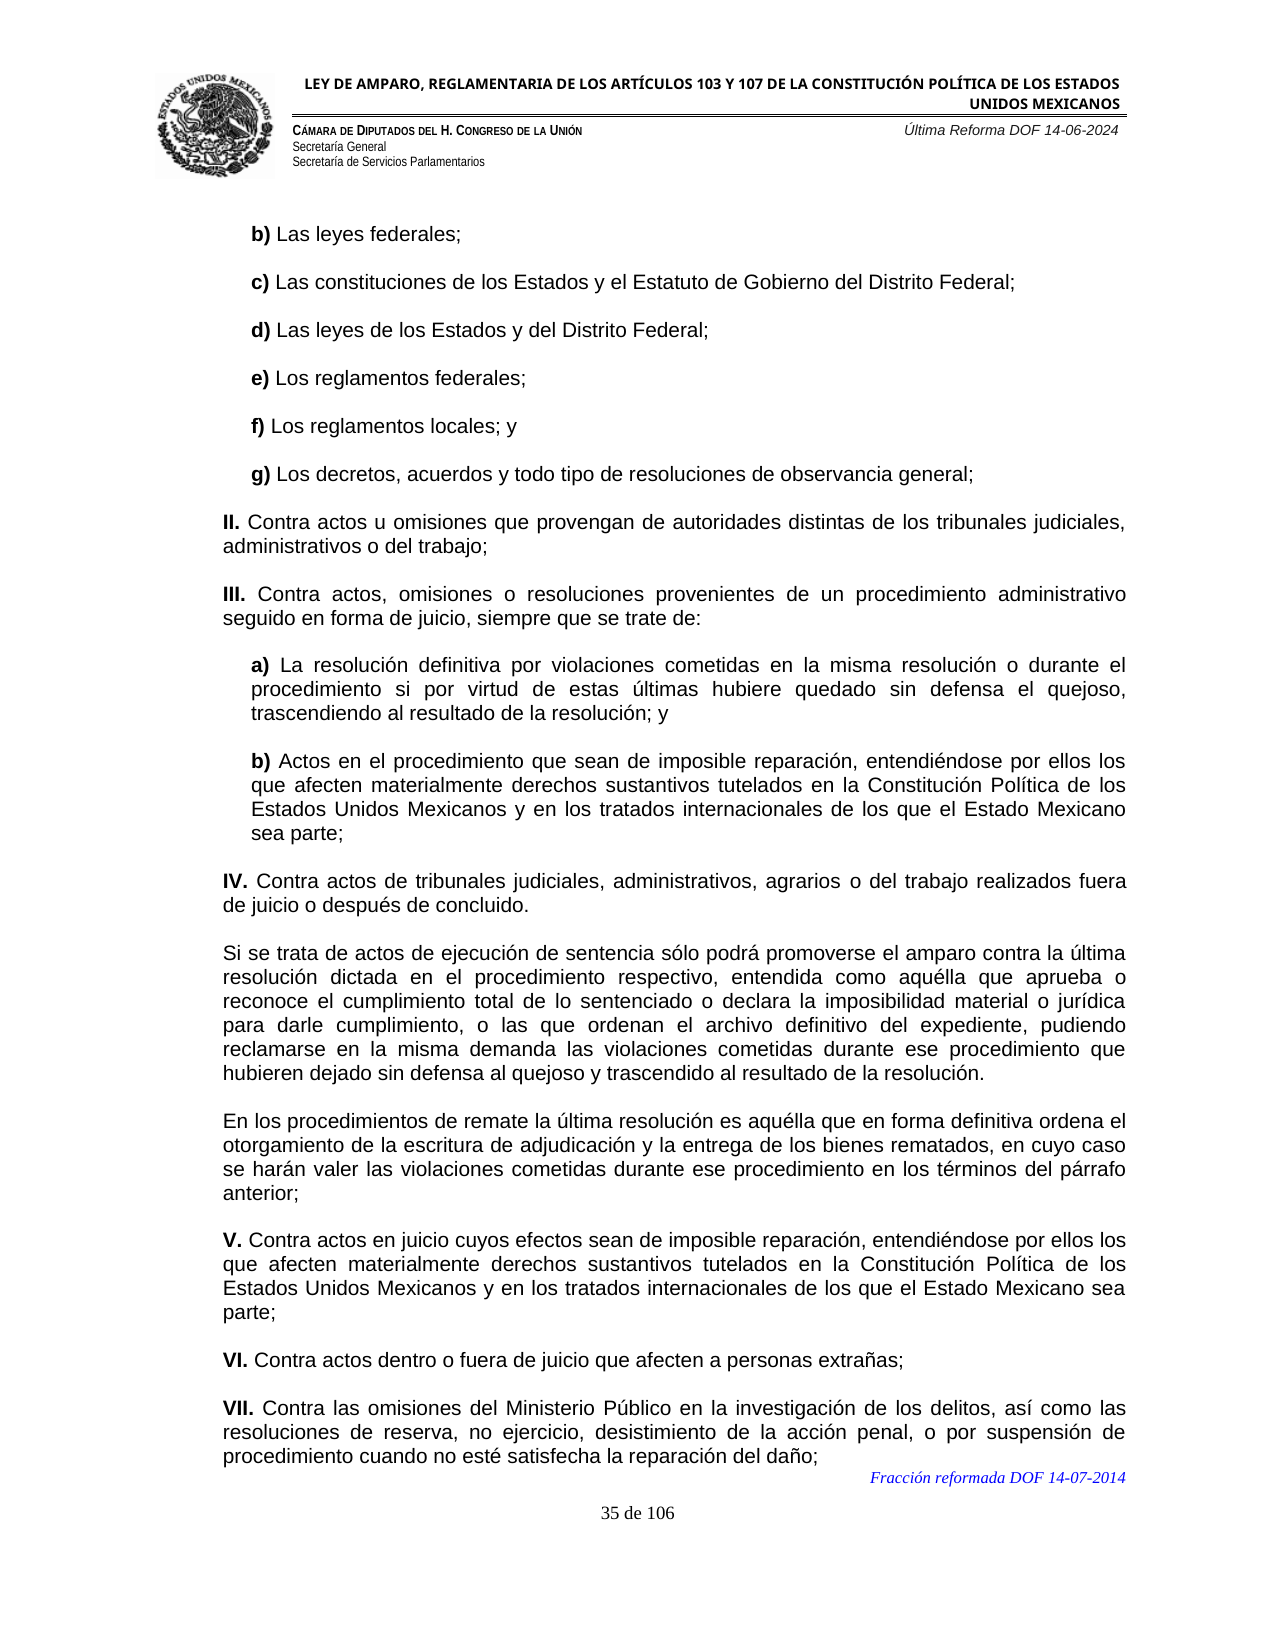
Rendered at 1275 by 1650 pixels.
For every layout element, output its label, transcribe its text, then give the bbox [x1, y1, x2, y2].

text b) Actos en el procedimiento que sean de imposible reparación, entendiéndose por ellos los que afecten materialmente derechos sustantivos tutelados en la Constitución Política de los Estados Unidos Mexicanos y en los tratados internacionales de los que el Estado Mexicano sea parte; [251, 749, 1127, 845]
text V. Contra actos en juicio cuyos efectos sean de imposible reparación, entendiéndose por ellos los que afecten materialmente derechos sustantivos tutelados en la Constitución Política de los Estados Unidos Mexicanos y en los tratados internacionales de los que el Estado Mexicano sea parte; [223, 1228, 1127, 1324]
text III. Contra actos, omisiones o resoluciones provenientes de un procedimiento administrativo seguido en forma de juicio, siempre que se trate de: [223, 581, 1127, 629]
text a) La resolución definitiva por violaciones cometidas en la misma resolución o durante el procedimiento si por virtud de estas últimas hubiere quedado sin defensa el quejoso, trascendiendo al resultado de la resolución; y [251, 653, 1127, 725]
text VI. Contra actos dentro o fuera de juicio que afecten a personas extrañas; [223, 1348, 1127, 1372]
text c) Las constituciones de los Estados y el Estatuto de Gobierno del Distrito Federal; [251, 270, 1127, 294]
text g) Los decretos, acuerdos y todo tipo de resoluciones de observancia general; [251, 462, 1127, 486]
text e) Los reglamentos federales; [251, 366, 1127, 390]
text Si se trata de actos de ejecución de sentencia sólo podrá promoverse el amparo contra la última resolución dictada en el procedimiento respectivo, entendida como aquélla que aprueba o reconoce el cumplimiento total de lo sentenciado o declara la imposibilidad material o jurídica para darle cumplimiento, o las que ordenan el archivo definitivo del expediente, pudiendo reclamarse en la misma demanda las violaciones cometidas durante ese procedimiento que hubieren dejado sin defensa al quejoso y trascendido al resultado de la resolución. [223, 941, 1127, 1084]
text d) Las leyes de los Estados y del Distrito Federal; [251, 318, 1127, 342]
text f) Los reglamentos locales; y [251, 414, 1127, 438]
text b) Las leyes federales; [251, 222, 1127, 246]
text Fracción reformada DOF 14-07-2014 [148, 1468, 1127, 1487]
text II. Contra actos u omisiones que provengan de autoridades distintas de los tribunales judiciales, administrativos o del trabajo; [223, 509, 1127, 557]
text IV. Contra actos de tribunales judiciales, administrativos, agrarios o del trabajo realizados fuera de juicio o después de concluido. [223, 869, 1127, 917]
text VII. Contra las omisiones del Ministerio Público en la investigación de los delitos, así como las resoluciones de reserva, no ejercicio, desistimiento de la acción penal, o por suspensión de procedimiento cuando no esté satisfecha la reparación del daño; [223, 1396, 1127, 1468]
text En los procedimientos de remate la última resolución es aquélla que en forma definitiva ordena el otorgamiento de la escritura de adjudicación y la entrega de los bienes rematados, en cuyo caso se harán valer las violaciones cometidas durante ese procedimiento en los términos del párrafo anterior; [223, 1108, 1127, 1204]
